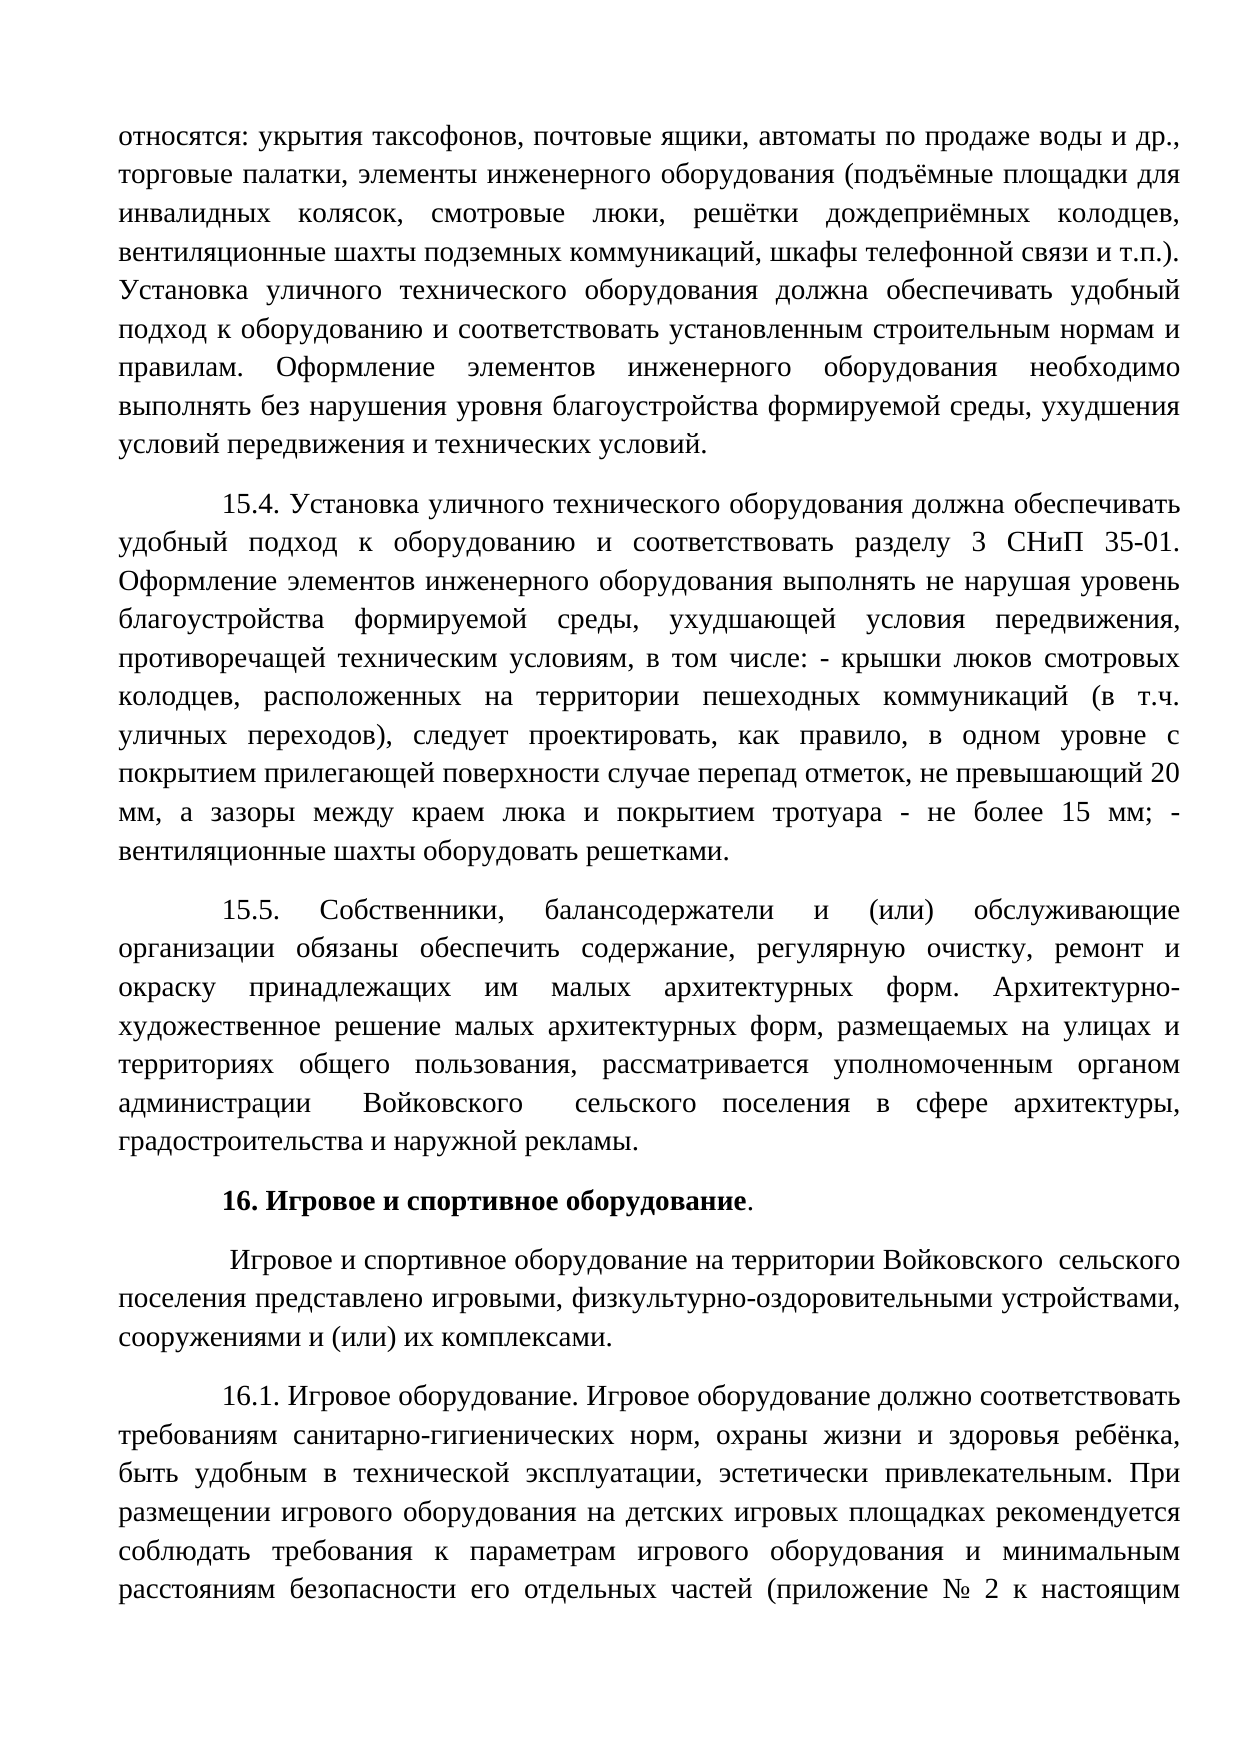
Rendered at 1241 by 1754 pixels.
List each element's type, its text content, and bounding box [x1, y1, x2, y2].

text 16.1. Игровое оборудование. Игровое оборудование должно соответствовать требованиям санитарно-гигиенических норм, охраны жизни и здоровья ребёнка, быть удобным в технической эксплуатации, эстетически привлекательным. При размещении игрового оборудования на детских игровых площадках рекомендуется соблюдать требования к параметрам игрового оборудования и минимальным расстояниям безопасности его отдельных частей (приложение № 2 к настоящим [118, 1378, 1181, 1605]
text Игровое и спортивное оборудование на территории Войковского сельского поселения представлено игровыми, физкультурно-оздоровительными устройствами, сооружениями и (или) их комплексами. [118, 1242, 1181, 1353]
text 15.4. Установка уличного технического оборудования должна обеспечивать удобный подход к оборудованию и соответствовать разделу 3 СНиП 35-01. Оформление элементов инженерного оборудования выполнять не нарушая уровень благоустройства формируемой среды, ухудшающей условия передвижения, противоречащей техническим условиям, в том числе: - крышки люков смотровых колодцев, расположенных на территории пешеходных коммуникаций (в т.ч. уличных переходов), следует проектировать, как правило, в одном уровне с покрытием прилегающей поверхности случае перепад отметок, не превышающий 20 мм, а зазоры между краем люка и покрытием тротуара - не более 15 мм; - вентиляционные шахты оборудовать решетками. [118, 486, 1181, 866]
text 15.5. Собственники, балансодержатели и (или) обслуживающие организации обязаны обеспечить содержание, регулярную очистку, ремонт и окраску принадлежащих им малых архитектурных форм. Архитектурно-художественное решение малых архитектурных форм, размещаемых на улицах и территориях общего пользования, рассматривается уполномоченным органом администрации Войковского сельского поселения в сфере архитектуры, градостроительства и наружной рекламы. [118, 892, 1181, 1157]
text относятся: укрытия таксофонов, почтовые ящики, автоматы по продаже воды и др., торговые палатки, элементы инженерного оборудования (подъёмные площадки для инвалидных колясок, смотровые люки, решётки дождеприёмных колодцев, вентиляционные шахты подземных коммуникаций, шкафы телефонной связи и т.п.). Установка уличного технического оборудования должна обеспечивать удобный подход к оборудованию и соответствовать установленным строительным нормам и правилам. Оформление элементов инженерного оборудования необходимо выполнять без нарушения уровня благоустройства формируемой среды, ухудшения условий передвижения и технических условий. [118, 118, 1181, 460]
text 16. Игровое и спортивное оборудование. [118, 1183, 1181, 1216]
